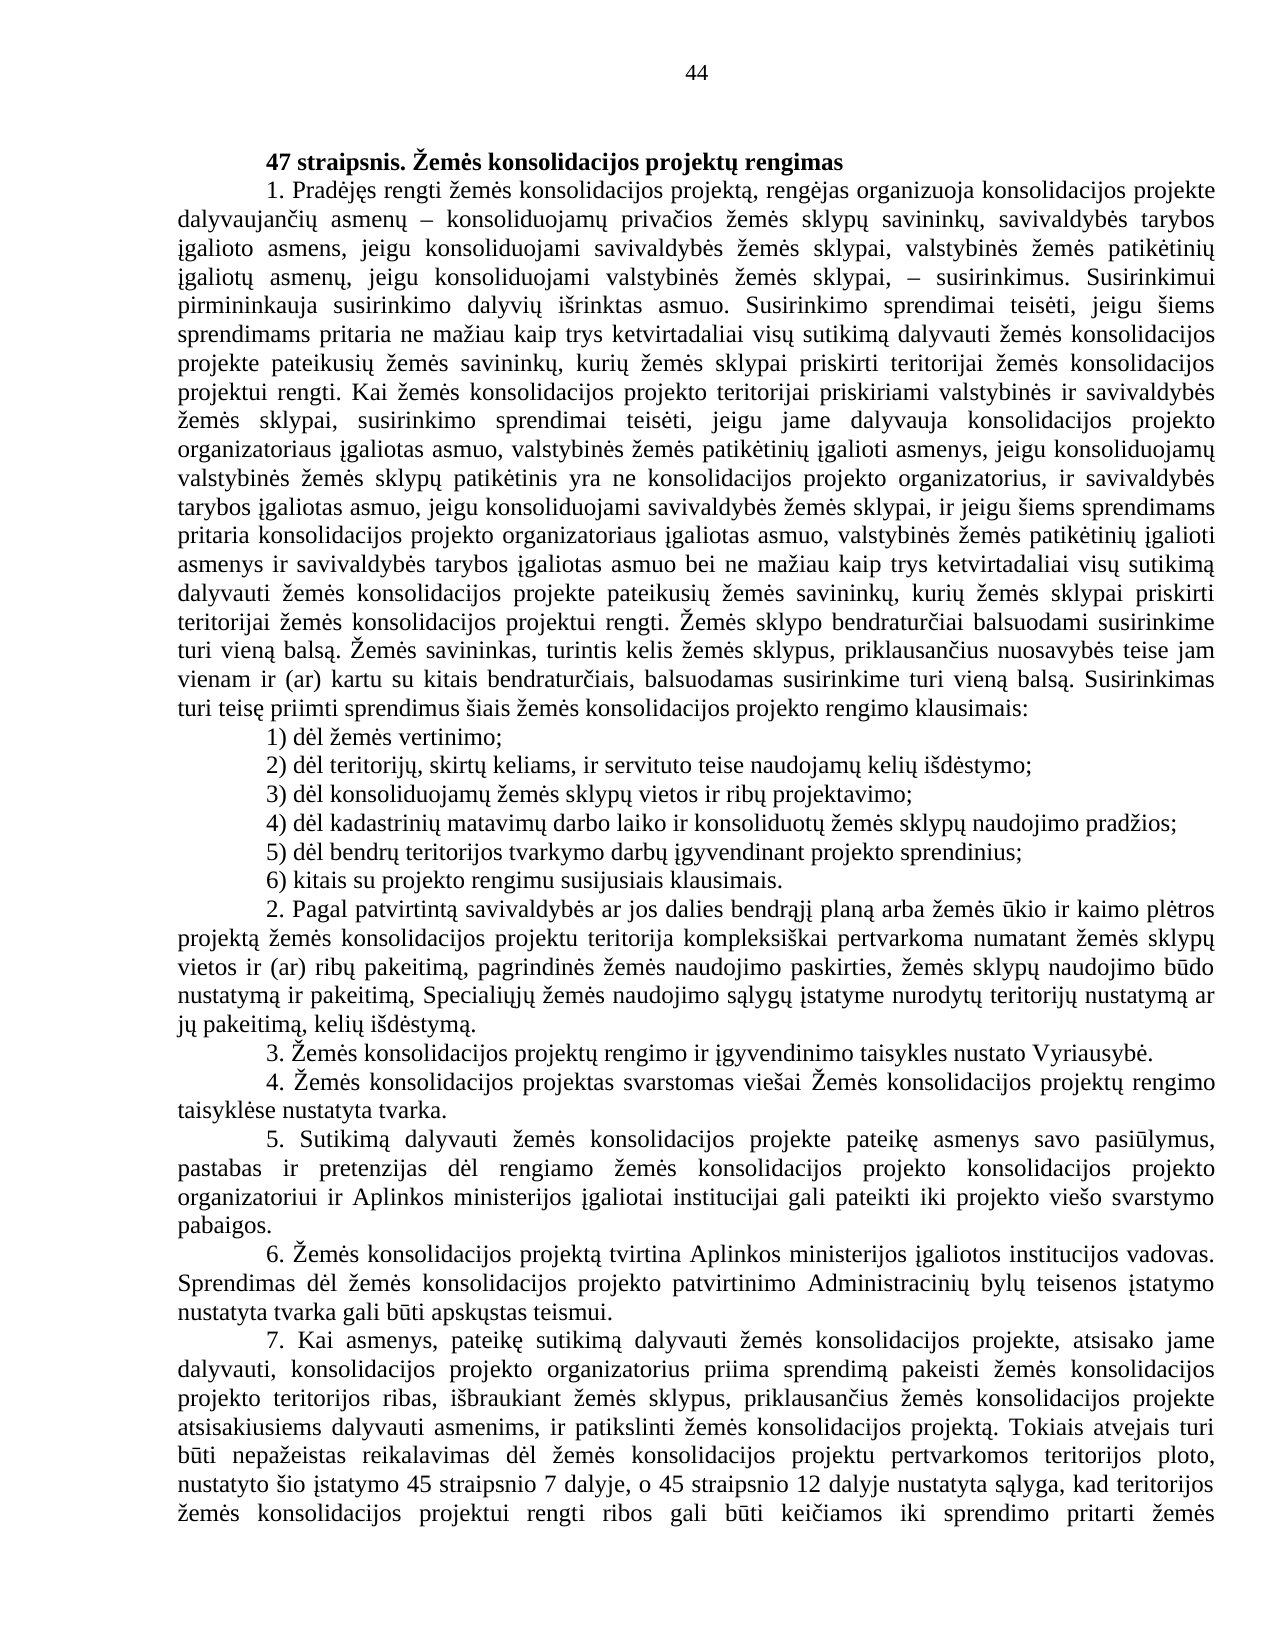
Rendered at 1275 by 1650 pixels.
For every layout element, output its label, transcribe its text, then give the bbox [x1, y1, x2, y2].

text 3) dėl konsoliduojamų žemės sklypų vietos ir ribų projektavimo; [177, 779, 1216, 808]
text 1) dėl žemės vertinimo; [177, 722, 1216, 751]
text 4. Žemės konsolidacijos projektas svarstomas viešai Žemės konsolidacijos projektų rengimo taisyklėse nustatyta tvarka. [177, 1067, 1216, 1124]
text 1. Pradėjęs rengti žemės konsolidacijos projektą, rengėjas organizuoja konsolidacijos projekte dalyvaujančių asmenų – konsoliduojamų privačios žemės sklypų savininkų, savivaldybės tarybos įgalioto asmens, jeigu konsoliduojami savivaldybės žemės sklypai, valstybinės žemės patikėtinių įgaliotų asmenų, jeigu konsoliduojami valstybinės žemės sklypai, – susirinkimus. Susirinkimui pirmininkauja susirinkimo dalyvių išrinktas asmuo. Susirinkimo sprendimai teisėti, jeigu šiems sprendimams pritaria ne mažiau kaip trys ketvirtadaliai visų sutikimą dalyvauti žemės konsolidacijos projekte pateikusių žemės savininkų, kurių žemės sklypai priskirti teritorijai žemės konsolidacijos projektui rengti. Kai žemės konsolidacijos projekto teritorijai priskiriami valstybinės ir savivaldybės žemės sklypai, susirinkimo sprendimai teisėti, jeigu jame dalyvauja konsolidacijos projekto organizatoriaus įgaliotas asmuo, valstybinės žemės patikėtinių įgalioti asmenys, jeigu konsoliduojamų valstybinės žemės sklypų patikėtinis yra ne konsolidacijos projekto organizatorius, ir savivaldybės tarybos įgaliotas asmuo, jeigu konsoliduojami savivaldybės žemės sklypai, ir jeigu šiems sprendimams pritaria konsolidacijos projekto organizatoriaus įgaliotas asmuo, valstybinės žemės patikėtinių įgalioti asmenys ir savivaldybės tarybos įgaliotas asmuo bei ne mažiau kaip trys ketvirtadaliai visų sutikimą dalyvauti žemės konsolidacijos projekte pateikusių žemės savininkų, kurių žemės sklypai priskirti teritorijai žemės konsolidacijos projektui rengti. Žemės sklypo bendraturčiai balsuodami susirinkime turi vieną balsą. Žemės savininkas, turintis kelis žemės sklypus, priklausančius nuosavybės teise jam vienam ir (ar) kartu su kitais bendraturčiais, balsuodamas susirinkime turi vieną balsą. Susirinkimas turi teisę priimti sprendimus šiais žemės konsolidacijos projekto rengimo klausimais: [177, 176, 1216, 722]
text 3. Žemės konsolidacijos projektų rengimo ir įgyvendinimo taisykles nustato Vyriausybė. [177, 1038, 1216, 1067]
text 7. Kai asmenys, pateikę sutikimą dalyvauti žemės konsolidacijos projekte, atsisako jame dalyvauti, konsolidacijos projekto organizatorius priima sprendimą pakeisti žemės konsolidacijos projekto teritorijos ribas, išbraukiant žemės sklypus, priklausančius žemės konsolidacijos projekte atsisakiusiems dalyvauti asmenims, ir patikslinti žemės konsolidacijos projektą. Tokiais atvejais turi būti nepažeistas reikalavimas dėl žemės konsolidacijos projektu pertvarkomos teritorijos ploto, nustatyto šio įstatymo 45 straipsnio 7 dalyje, o 45 straipsnio 12 dalyje nustatyta sąlyga, kad teritorijos žemės konsolidacijos projektui rengti ribos gali būti keičiamos iki sprendimo pritarti žemės [177, 1326, 1216, 1527]
text 6) kitais su projekto rengimu susijusiais klausimais. [177, 866, 1216, 894]
text 5) dėl bendrų teritorijos tvarkymo darbų įgyvendinant projekto sprendinius; [177, 837, 1216, 866]
text 47 straipsnis. Žemės konsolidacijos projektų rengimas [177, 147, 1216, 176]
text 2. Pagal patvirtintą savivaldybės ar jos dalies bendrąjį planą arba žemės ūkio ir kaimo plėtros projektą žemės konsolidacijos projektu teritorija kompleksiškai pertvarkoma numatant žemės sklypų vietos ir (ar) ribų pakeitimą, pagrindinės žemės naudojimo paskirties, žemės sklypų naudojimo būdo nustatymą ir pakeitimą, Specialiųjų žemės naudojimo sąlygų įstatyme nurodytų teritorijų nustatymą ar jų pakeitimą, kelių išdėstymą. [177, 894, 1216, 1038]
text 2) dėl teritorijų, skirtų keliams, ir servituto teise naudojamų kelių išdėstymo; [177, 751, 1216, 779]
text 4) dėl kadastrinių matavimų darbo laiko ir konsoliduotų žemės sklypų naudojimo pradžios; [177, 808, 1216, 837]
text 6. Žemės konsolidacijos projektą tvirtina Aplinkos ministerijos įgaliotos institucijos vadovas. Sprendimas dėl žemės konsolidacijos projekto patvirtinimo Administracinių bylų teisenos įstatymo nustatyta tvarka gali būti apskųstas teismui. [177, 1239, 1216, 1326]
text 5. Sutikimą dalyvauti žemės konsolidacijos projekte pateikę asmenys savo pasiūlymus, pastabas ir pretenzijas dėl rengiamo žemės konsolidacijos projekto konsolidacijos projekto organizatoriui ir Aplinkos ministerijos įgaliotai institucijai gali pateikti iki projekto viešo svarstymo pabaigos. [177, 1124, 1216, 1239]
